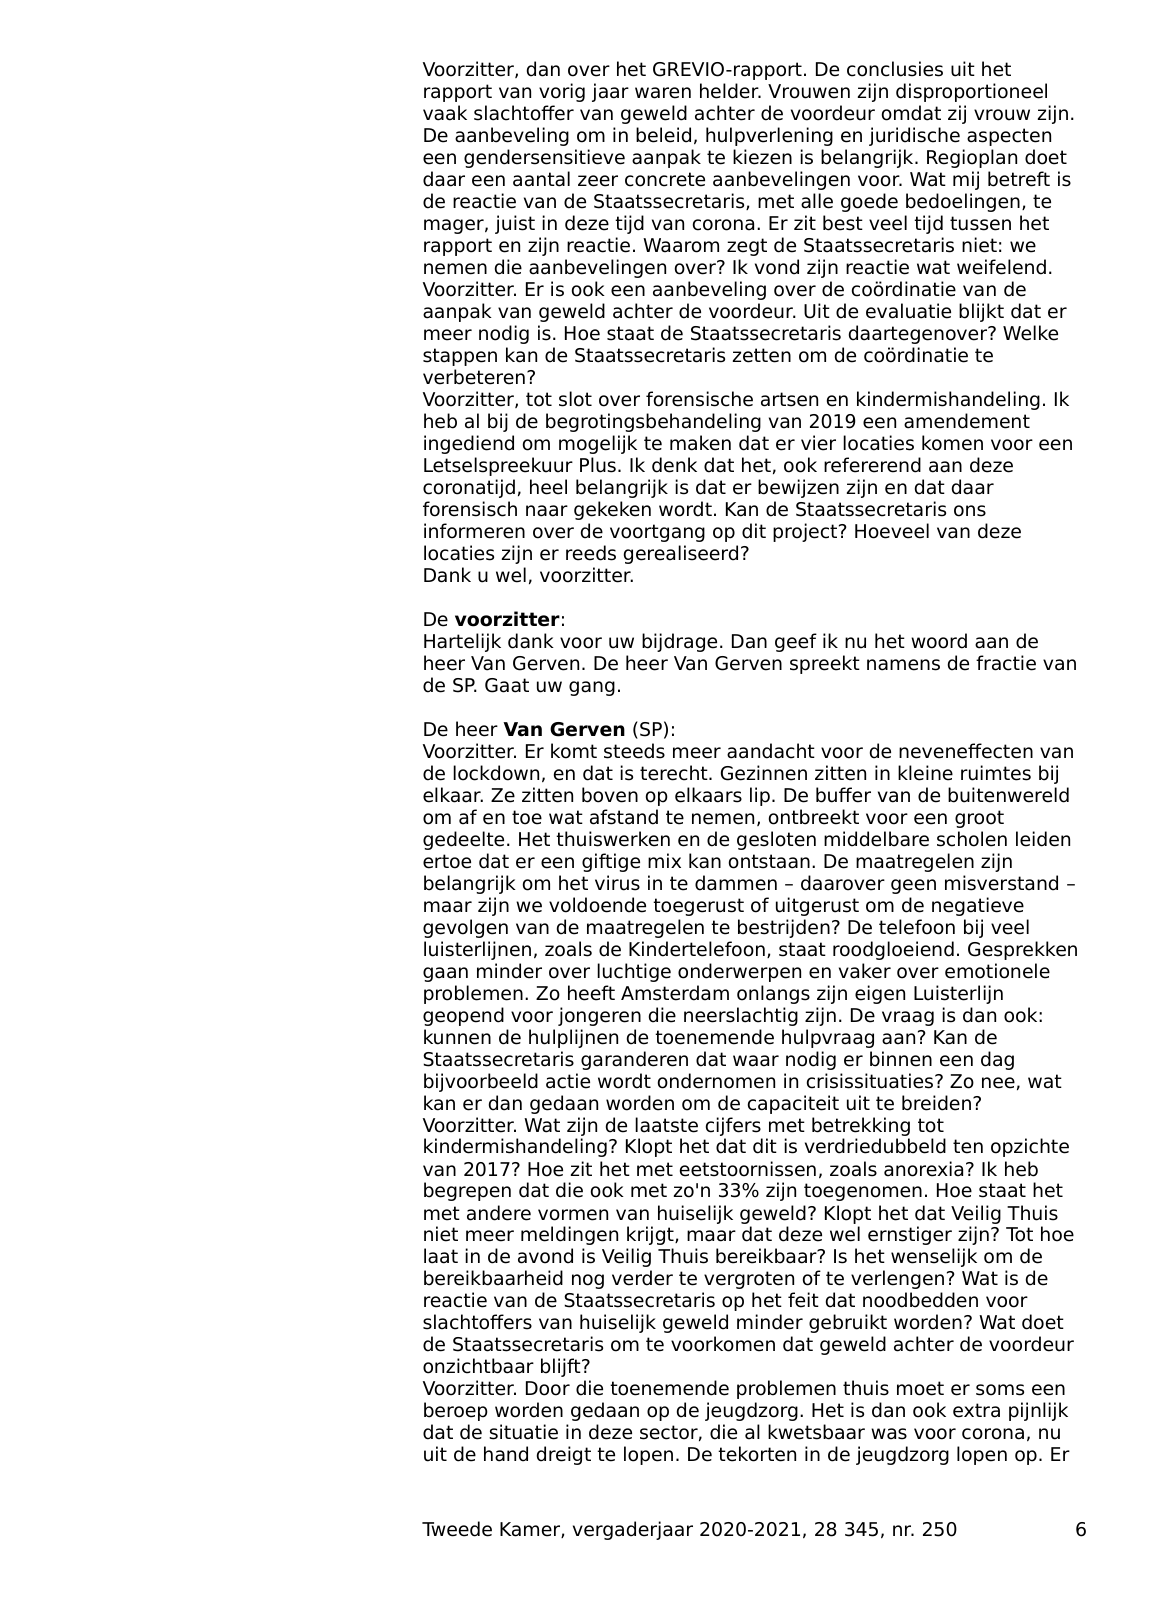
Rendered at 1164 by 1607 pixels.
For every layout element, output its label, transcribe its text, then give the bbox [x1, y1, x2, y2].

text Hartelijk dank voor uw bijdrage. Dan geef ik nu het woord aan de heer Van Gerven. De heer Van Gerven spreekt namens de fractie van de SP. Gaat uw gang. [422, 631, 1087, 697]
text Dank u wel, voorzitter. [422, 564, 1087, 587]
text Voorzitter. Door die toenemende problemen thuis moet er soms een beroep worden gedaan op de jeugdzorg. Het is dan ook extra pijnlijk dat de situatie in deze sector, die al kwetsbaar was voor corona, nu uit de hand dreigt te lopen. De tekorten in de jeugdzorg lopen op. Er [422, 1378, 1087, 1466]
text Voorzitter, dan over het GREVIO-rapport. De conclusies uit het rapport van vorig jaar waren helder. Vrouwen zijn disproportioneel vaak slachtoffer van geweld achter de voordeur omdat zij vrouw zijn. De aanbeveling om in beleid, hulpverlening en juridische aspecten een gendersensitieve aanpak te kiezen is belangrijk. Regioplan doet daar een aantal zeer concrete aanbevelingen voor. Wat mij betreft is de reactie van de Staatssecretaris, met alle goede bedoelingen, te mager, juist in deze tijd van corona. Er zit best veel tijd tussen het rapport en zijn reactie. Waarom zegt de Staatssecretaris niet: we nemen die aanbevelingen over? Ik vond zijn reactie wat weifelend. [422, 59, 1087, 279]
text Voorzitter. Er is ook een aanbeveling over de coördinatie van de aanpak van geweld achter de voordeur. Uit de evaluatie blijkt dat er meer nodig is. Hoe staat de Staatssecretaris daartegenover? Welke stappen kan de Staatssecretaris zetten om de coördinatie te verbeteren? [422, 279, 1087, 389]
text De heer Van Gerven (SP): [422, 719, 1087, 741]
text Voorzitter. Wat zijn de laatste cijfers met betrekking tot kindermishandeling? Klopt het dat dit is verdriedubbeld ten opzichte van 2017? Hoe zit het met eetstoornissen, zoals anorexia? Ik heb begrepen dat die ook met zo'n 33% zijn toegenomen. Hoe staat het met andere vormen van huiselijk geweld? Klopt het dat Veilig Thuis niet meer meldingen krijgt, maar dat deze wel ernstiger zijn? Tot hoe laat in de avond is Veilig Thuis bereikbaar? Is het wenselijk om de bereikbaarheid nog verder te vergroten of te verlengen? Wat is de reactie van de Staatssecretaris op het feit dat noodbedden voor slachtoffers van huiselijk geweld minder gebruikt worden? Wat doet de Staatssecretaris om te voorkomen dat geweld achter de voordeur onzichtbaar blijft? [422, 1114, 1087, 1378]
text Voorzitter. Er komt steeds meer aandacht voor de neveneffecten van de lockdown, en dat is terecht. Gezinnen zitten in kleine ruimtes bij elkaar. Ze zitten boven op elkaars lip. De buffer van de buitenwereld om af en toe wat afstand te nemen, ontbreekt voor een groot gedeelte. Het thuiswerken en de gesloten middelbare scholen leiden ertoe dat er een giftige mix kan ontstaan. De maatregelen zijn belangrijk om het virus in te dammen – daarover geen misverstand – maar zijn we voldoende toegerust of uitgerust om de negatieve gevolgen van de maatregelen te bestrijden? De telefoon bij veel luisterlijnen, zoals de Kindertelefoon, staat roodgloeiend. Gesprekken gaan minder over luchtige onderwerpen en vaker over emotionele problemen. Zo heeft Amsterdam onlangs zijn eigen Luisterlijn geopend voor jongeren die neerslachtig zijn. De vraag is dan ook: kunnen de hulplijnen de toenemende hulpvraag aan? Kan de Staatssecretaris garanderen dat waar nodig er binnen een dag bijvoorbeeld actie wordt ondernomen in crisissituaties? Zo nee, wat kan er dan gedaan worden om de capaciteit uit te breiden? [422, 741, 1087, 1114]
text Voorzitter, tot slot over forensische artsen en kindermishandeling. Ik heb al bij de begrotingsbehandeling van 2019 een amendement ingediend om mogelijk te maken dat er vier locaties komen voor een Letselspreekuur Plus. Ik denk dat het, ook refererend aan deze coronatijd, heel belangrijk is dat er bewijzen zijn en dat daar forensisch naar gekeken wordt. Kan de Staatssecretaris ons informeren over de voortgang op dit project? Hoeveel van deze locaties zijn er reeds gerealiseerd? [422, 389, 1087, 564]
text De voorzitter: [422, 609, 1087, 631]
